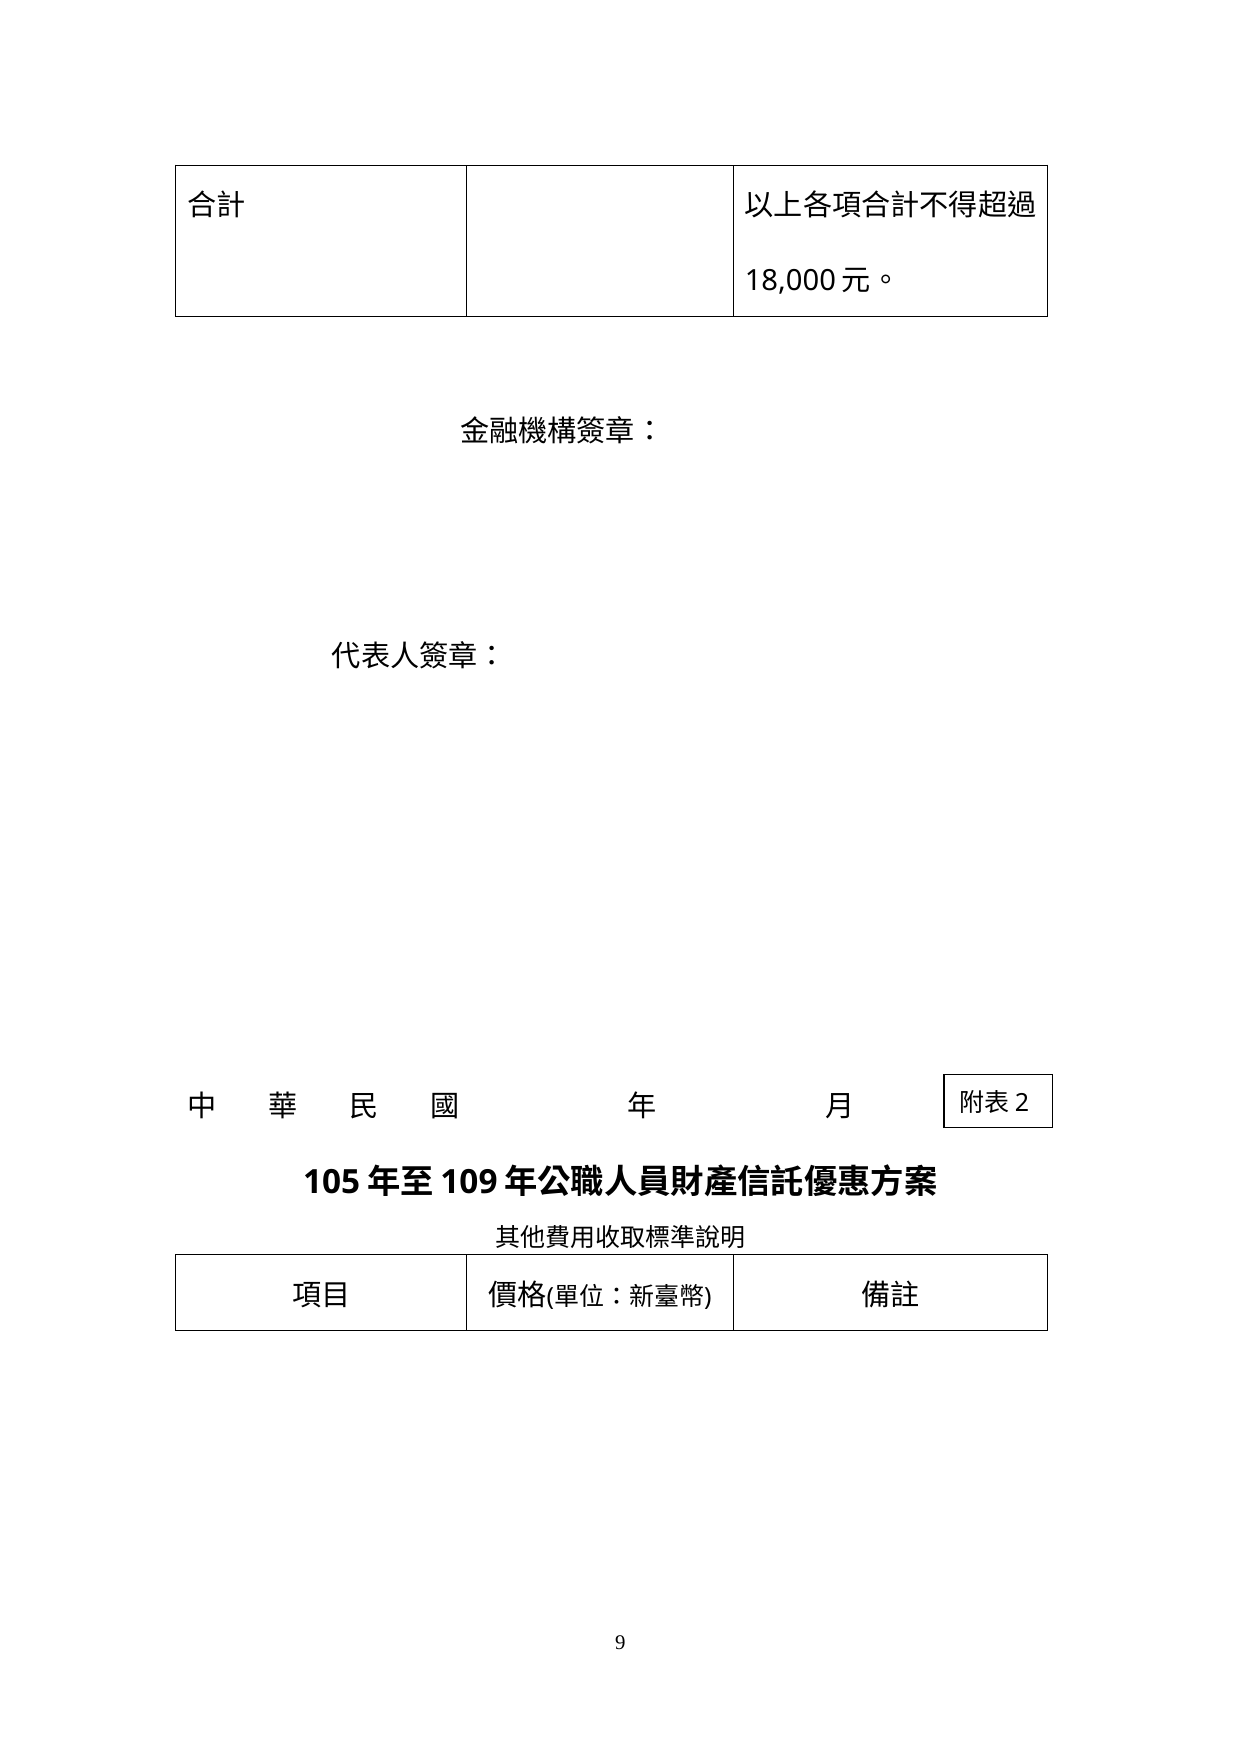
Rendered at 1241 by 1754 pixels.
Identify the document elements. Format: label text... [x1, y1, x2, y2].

text 105年至109年公職人員財產信託優惠方案 [945, 1075, 1052, 1127]
table_cell 以上各項合計不得超過18,000元。 [734, 166, 1047, 316]
table_cell 合計 [176, 166, 466, 316]
text 中華民國 年 月 日 [187, 1067, 1053, 1142]
text 附表2 [959, 1083, 1036, 1119]
table_header 價格(單位：新臺幣) [467, 1255, 733, 1330]
text 105年至109年公職人員財產信託優惠方案 [187, 1142, 1053, 1217]
text 其他費用收取標準說明 [187, 1217, 1053, 1254]
table_header 備註 [734, 1255, 1047, 1330]
text 金融機構簽章： [187, 392, 936, 467]
text 代表人簽章： [187, 617, 1053, 692]
table_header 項目 [176, 1255, 466, 1330]
table_cell [467, 166, 733, 316]
